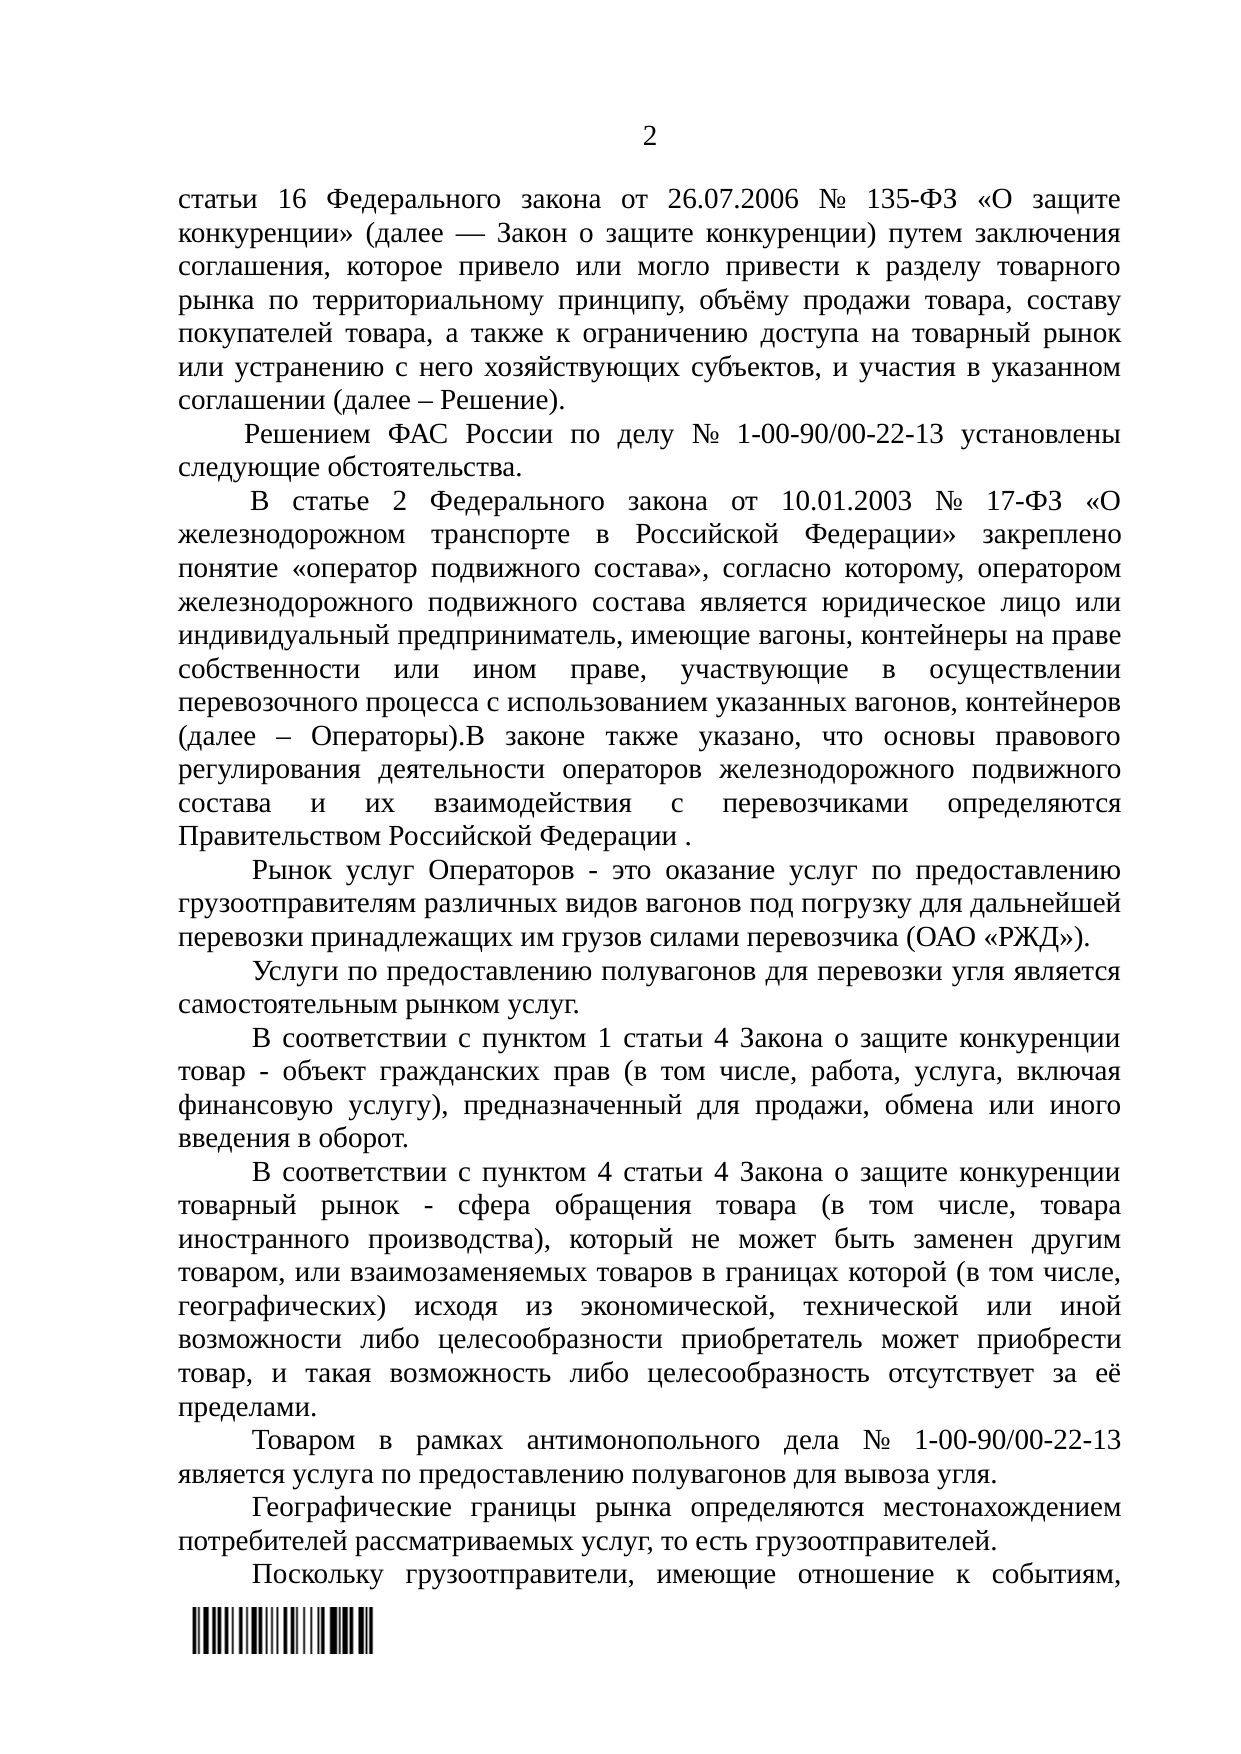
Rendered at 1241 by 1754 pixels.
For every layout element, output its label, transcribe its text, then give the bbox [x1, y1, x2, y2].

picture [177, 1607, 391, 1654]
text В соответствии с пунктом 4 статьи 4 Закона о защите конкуренции товарный рынок - сфера обращения товара (в том числе, товара иностранного производства), который не может быть заменен другим товаром, или взаимозаменяемых товаров в границах которой (в том числе, географических) исходя из экономической, технической или иной возможности либо целесообразности приобретатель может приобрести товар, и такая возможность либо целесообразность отсутствует за её пределами. [178, 1154, 1122, 1422]
text В статье 2 Федерального закона от 10.01.2003 № 17-ФЗ «О железнодорожном транспорте в Российской Федерации» закреплено понятие «оператор подвижного состава», согласно которому, оператором железнодорожного подвижного состава является юридическое лицо или индивидуальный предприниматель, имеющие вагоны, контейнеры на праве собственности или ином праве, участвующие в осуществлении перевозочного процесса с использованием указанных вагонов, контейнеров (далее – Операторы).В законе также указано, что основы правового регулирования деятельности операторов железнодорожного подвижного состава и их взаимодействия с перевозчиками определяются Правительством Российской Федерации . [178, 483, 1122, 852]
text Товаром в рамках антимонопольного дела № 1-00-90/00-22-13 является услуга по предоставлению полувагонов для вывоза угля. [178, 1422, 1122, 1489]
text Рынок услуг Операторов - это оказание услуг по предоставлению грузоотправителям различных видов вагонов под погрузку для дальнейшей перевозки принадлежащих им грузов силами перевозчика (ОАО «РЖД»). [178, 852, 1122, 953]
text В соответствии с пунктом 1 статьи 4 Закона о защите конкуренции товар - объект гражданских прав (в том числе, работа, услуга, включая финансовую услугу), предназначенный для продажи, обмена или иного введения в оборот. [178, 1020, 1122, 1154]
text статьи 16 Федерального закона от 26.07.2006 № 135-ФЗ «О защите конкуренции» (далее — Закон о защите конкуренции) путем заключения соглашения, которое привело или могло привести к разделу товарного рынка по территориальному принципу, объёму продажи товара, составу покупателей товара, а также к ограничению доступа на товарный рынок или устранению с него хозяйствующих субъектов, и участия в указанном соглашении (далее – Решение). [178, 181, 1122, 416]
text Географические границы рынка определяются местонахождением потребителей рассматриваемых услуг, то есть грузоотправителей. [178, 1489, 1122, 1556]
text Услуги по предоставлению полувагонов для перевозки угля является самостоятельным рынком услуг. [178, 953, 1122, 1020]
text Поскольку грузоотправители, имеющие отношение к событиям, [178, 1556, 1122, 1590]
text Решением ФАС России по делу № 1-00-90/00-22-13 установлены следующие обстоятельства. [178, 416, 1122, 483]
